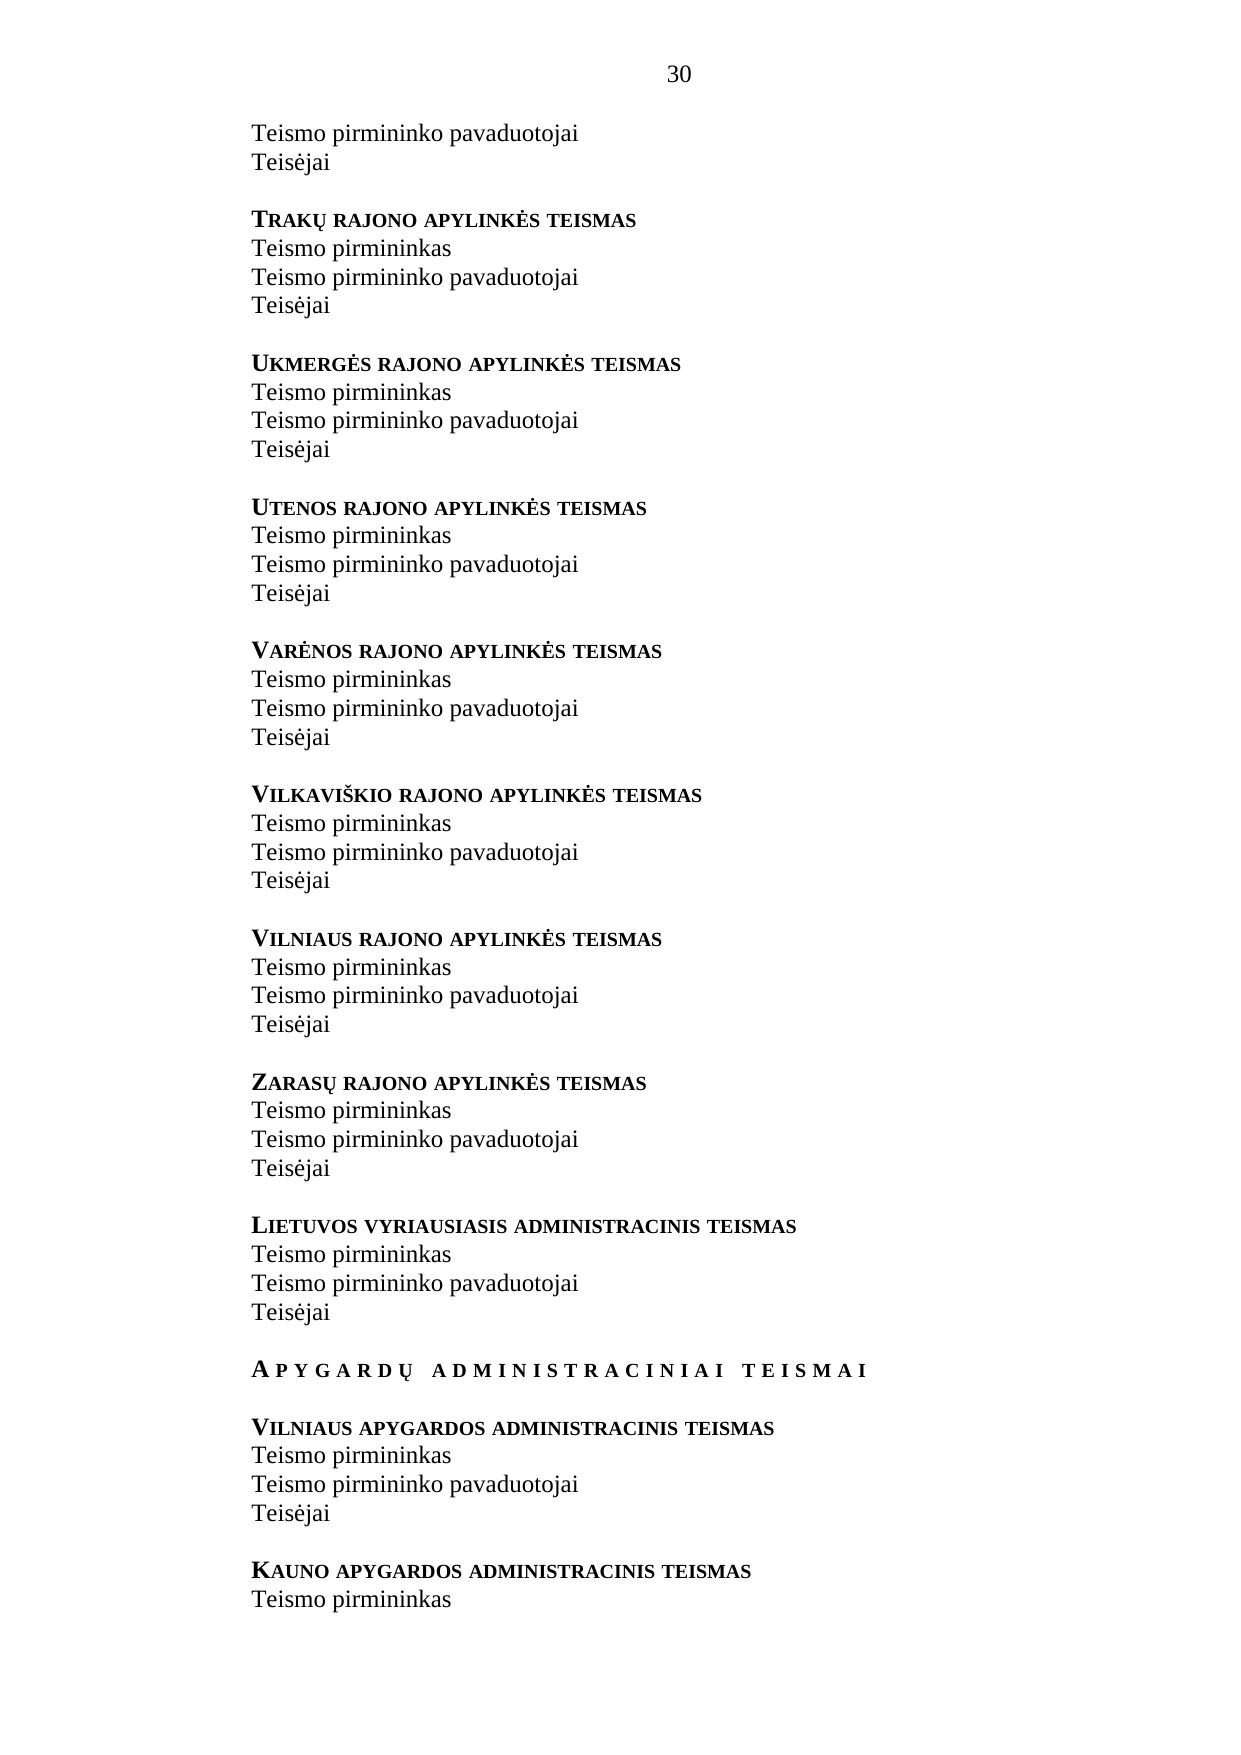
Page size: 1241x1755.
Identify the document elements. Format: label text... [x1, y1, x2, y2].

text Teismo pirmininko pavaduotojai [177, 981, 1181, 1009]
text Teismo pirmininko pavaduotojai [177, 693, 1181, 722]
text Teisėjai [177, 291, 1181, 319]
text Zarasų rajono apylinkės teismas [177, 1067, 1181, 1096]
text Teismo pirmininkas [177, 1096, 1181, 1124]
text Varėnos rajono apylinkės teismas [177, 636, 1181, 664]
text Teismo pirmininko pavaduotojai [177, 118, 1181, 147]
text Teisėjai [177, 1009, 1181, 1038]
text Teismo pirmininko pavaduotojai [177, 1124, 1181, 1153]
text Teisėjai [177, 147, 1181, 176]
text Teisėjai [177, 722, 1181, 751]
text Teismo pirmininkas [177, 377, 1181, 406]
text Teisėjai [177, 1297, 1181, 1326]
text Teismo pirmininko pavaduotojai [177, 1469, 1181, 1498]
text Teismo pirmininkas [177, 1584, 1181, 1613]
text Teismo pirmininko pavaduotojai [177, 837, 1181, 866]
text Kauno apygardos administracinis teismas [177, 1556, 1181, 1584]
text Teismo pirmininko pavaduotojai [177, 406, 1181, 434]
text Trakų rajono apylinkės teismas [177, 204, 1181, 233]
text Teisėjai [177, 1153, 1181, 1182]
text Teismo pirmininkas [177, 521, 1181, 549]
text Teismo pirmininkas [177, 1441, 1181, 1469]
text Teisėjai [177, 866, 1181, 894]
text Teismo pirmininkas [177, 233, 1181, 262]
text Teismo pirmininko pavaduotojai [177, 262, 1181, 291]
text Teismo pirmininkas [177, 1239, 1181, 1268]
text Teismo pirmininko pavaduotojai [177, 549, 1181, 578]
text Vilniaus rajono apylinkės teismas [177, 923, 1181, 952]
text Lietuvos vyriausiasis administracinis teismas [177, 1211, 1181, 1239]
text Vilkaviškio rajono apylinkės teismas [177, 779, 1181, 808]
text Teismo pirmininkas [177, 664, 1181, 693]
text Utenos rajono apylinkės teismas [177, 492, 1181, 521]
text Apygardų administraciniai teismai [177, 1354, 1181, 1383]
text Ukmergės rajono apylinkės teismas [177, 348, 1181, 377]
text Teisėjai [177, 578, 1181, 607]
text Teismo pirmininko pavaduotojai [177, 1268, 1181, 1297]
text Teisėjai [177, 1498, 1181, 1527]
text Teismo pirmininkas [177, 952, 1181, 981]
text Teismo pirmininkas [177, 808, 1181, 837]
text Teisėjai [177, 434, 1181, 463]
text Vilniaus apygardos administracinis teismas [177, 1412, 1181, 1441]
